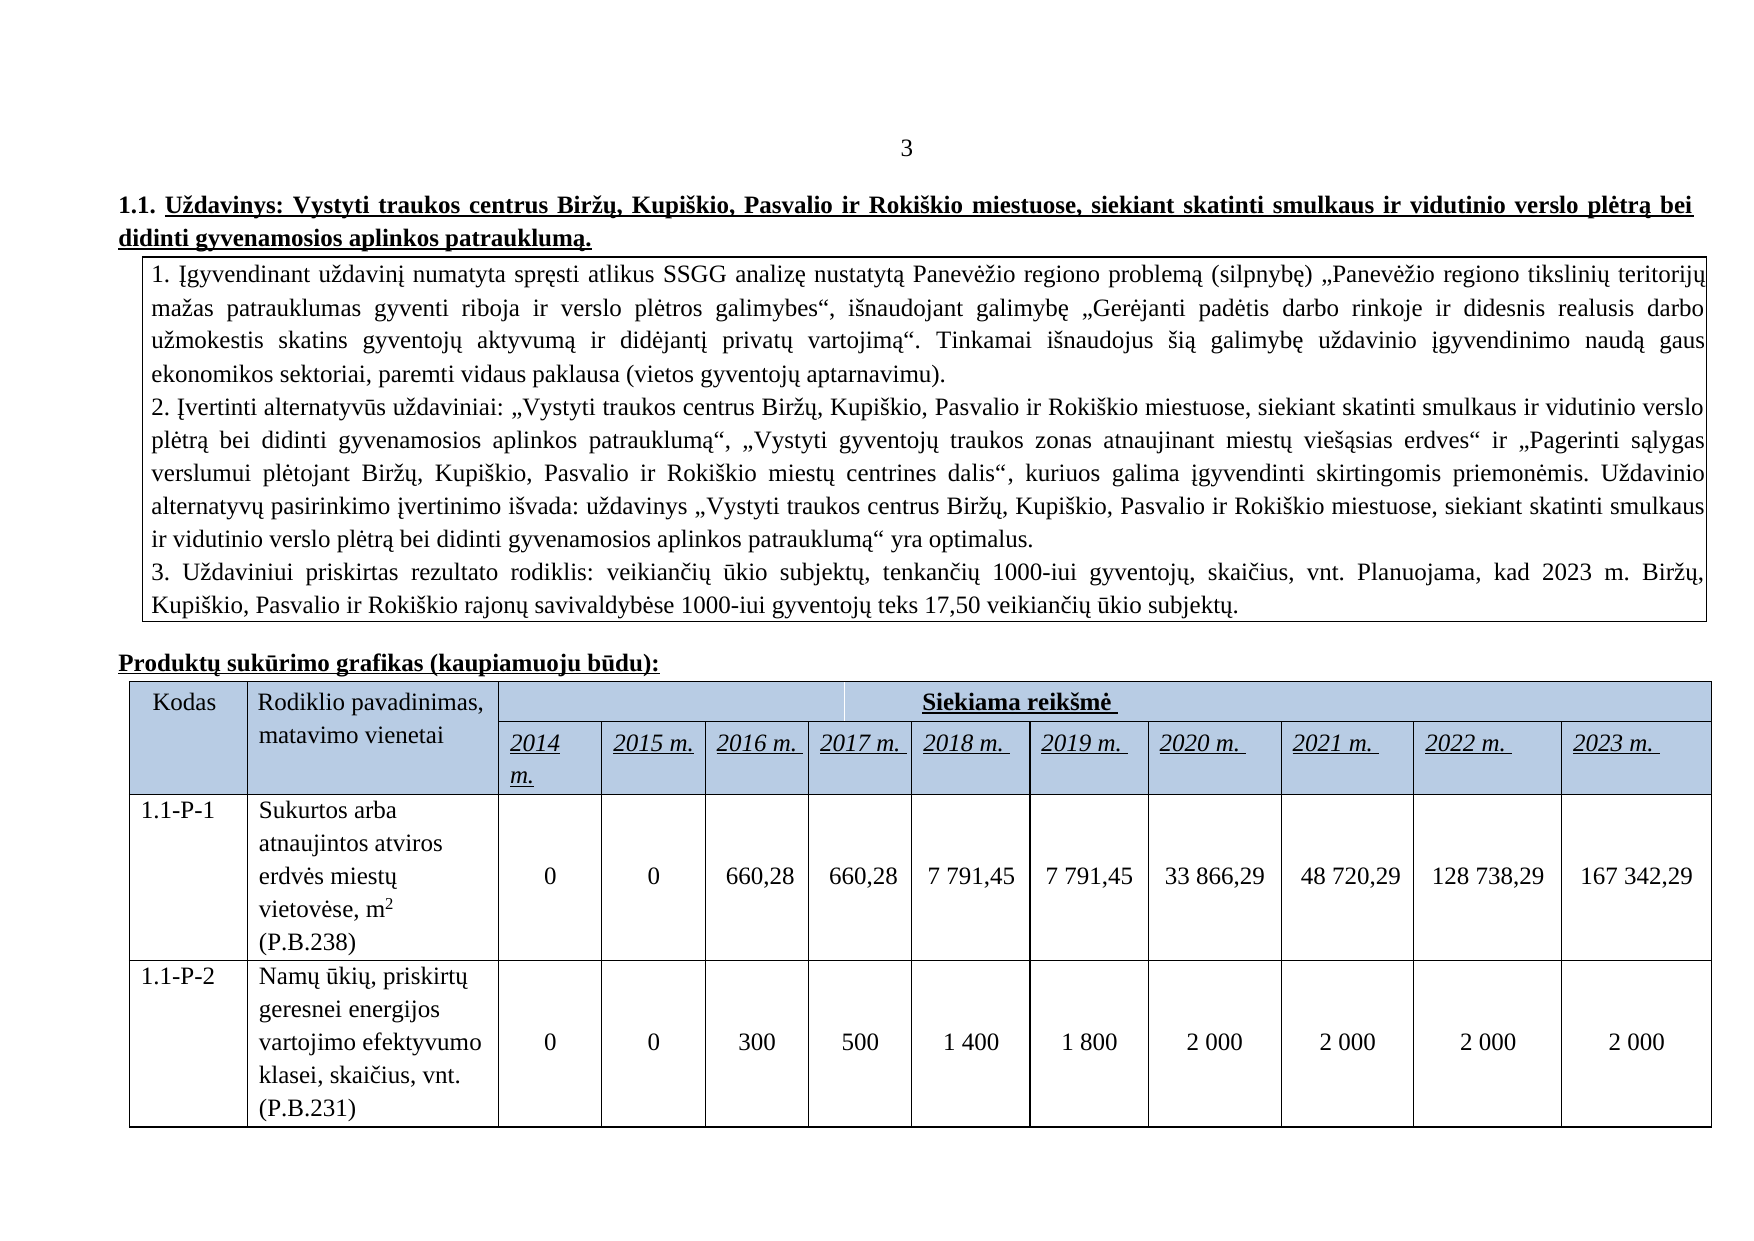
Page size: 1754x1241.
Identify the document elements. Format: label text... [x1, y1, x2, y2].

table_cell 2 000 [1562, 961, 1711, 1126]
table_header [749, 682, 844, 721]
table_header [654, 682, 749, 721]
table_cell 2015 m. [602, 722, 705, 794]
table_header [1261, 682, 1414, 721]
table_cell 7 791,45 [912, 795, 1029, 960]
table_header Kodas [130, 682, 247, 794]
table_cell 2 000 [1149, 961, 1281, 1126]
table_cell 1 800 [1031, 961, 1148, 1126]
table_cell 2016 m. [706, 722, 808, 794]
table_header [1414, 682, 1562, 721]
table_cell 660,28 [809, 795, 911, 960]
table_cell 0 [499, 961, 601, 1126]
text Produktų sukūrimo grafikas (kaupiamuoju būdu): [118, 648, 1695, 677]
table_header [845, 682, 912, 721]
text 1.1. Uždavinys: Vystyti traukos centrus Biržų, Kupiškio, Pasvalio ir Rokiškio miestuose, siekiant skatinti smulkaus ir vidutinio verslo plėtrą bei didinti gyvenamosios aplinkos patrauklumą. [118, 190, 1695, 252]
table_cell 128 738,29 [1414, 795, 1561, 960]
table_cell 2020 m. [1149, 722, 1281, 794]
table_cell 2017 m. [809, 722, 911, 794]
table_cell 48 720,29 [1282, 795, 1413, 960]
table_cell 2018 m. [912, 722, 1029, 794]
table_header Siekiama reikšmė [912, 682, 1137, 721]
table_cell 2021 m. [1282, 722, 1413, 794]
table_cell 0 [602, 961, 705, 1126]
table_cell 1.1-P-1 [130, 795, 247, 960]
table_header [1562, 682, 1711, 721]
table_cell 2 000 [1282, 961, 1413, 1126]
table_cell Namų ūkių, priskirtų geresnei energijos vartojimo efektyvumo klasei, skaičius, vnt. (P.B.231) [248, 961, 498, 1126]
text 3. Uždaviniui priskirtas rezultato rodiklis: veikiančių ūkio subjektų, tenkančių 1000-iui gyventojų, skaičius, vnt. Planuojama, kad 2023 m. Biržų, Kupiškio, Pasvalio ir Rokiškio rajonų savivaldybėse 1000-iui gyventojų teks 17,50 veikiančių ūkio subjektų. [143, 554, 1706, 621]
table_cell 1 400 [912, 961, 1029, 1126]
table_cell 167 342,29 [1562, 795, 1711, 960]
table_cell 2023 m. [1562, 722, 1711, 794]
table_header [499, 682, 654, 721]
table_cell 300 [706, 961, 808, 1126]
table_cell 2 000 [1414, 961, 1561, 1126]
table_cell 2022 m. [1414, 722, 1561, 794]
table_cell 2019 m. [1031, 722, 1148, 794]
table_header [1137, 682, 1261, 721]
table_cell Sukurtos arba atnaujintos atviros erdvės miestų vietovėse, m2 (P.B.238) [248, 795, 498, 960]
text 1. Įgyvendinant uždavinį numatyta spręsti atlikus SSGG analizę nustatytą Panevėžio regiono problemą (silpnybę) „Panevėžio regiono tikslinių teritorijų mažas patrauklumas gyventi riboja ir verslo plėtros galimybes“, išnaudojant galimybę „Gerėjanti padėtis darbo rinkoje ir didesnis realusis darbo užmokestis skatins gyventojų aktyvumą ir didėjantį privatų vartojimą“. Tinkamai išnaudojus šią galimybę uždavinio įgyvendinimo naudą gaus ekonomikos sektoriai, paremti vidaus paklausa (vietos gyventojų aptarnavimu). [143, 258, 1706, 387]
table_header Rodiklio pavadinimas, matavimo vienetai [248, 682, 498, 794]
table_cell 1.1-P-2 [130, 961, 247, 1126]
table_cell 0 [499, 795, 601, 960]
table_cell 660,28 [706, 795, 808, 960]
text 2. Įvertinti alternatyvūs uždaviniai: „Vystyti traukos centrus Biržų, Kupiškio, Pasvalio ir Rokiškio miestuose, siekiant skatinti smulkaus ir vidutinio verslo plėtrą bei didinti gyvenamosios aplinkos patrauklumą“, „Vystyti gyventojų traukos zonas atnaujinant miestų viešąsias erdves“ ir „Pagerinti sąlygas verslumui plėtojant Biržų, Kupiškio, Pasvalio ir Rokiškio miestų centrines dalis“, kuriuos galima įgyvendinti skirtingomis priemonėmis. Uždavinio alternatyvų pasirinkimo įvertinimo išvada: uždavinys „Vystyti traukos centrus Biržų, Kupiškio, Pasvalio ir Rokiškio miestuose, siekiant skatinti smulkaus ir vidutinio verslo plėtrą bei didinti gyvenamosios aplinkos patrauklumą“ yra optimalus. [143, 388, 1706, 552]
table_cell 7 791,45 [1031, 795, 1148, 960]
table_cell 0 [602, 795, 705, 960]
table_cell 2014 m. [499, 722, 601, 794]
table_cell 33 866,29 [1149, 795, 1281, 960]
table_cell 500 [809, 961, 911, 1126]
